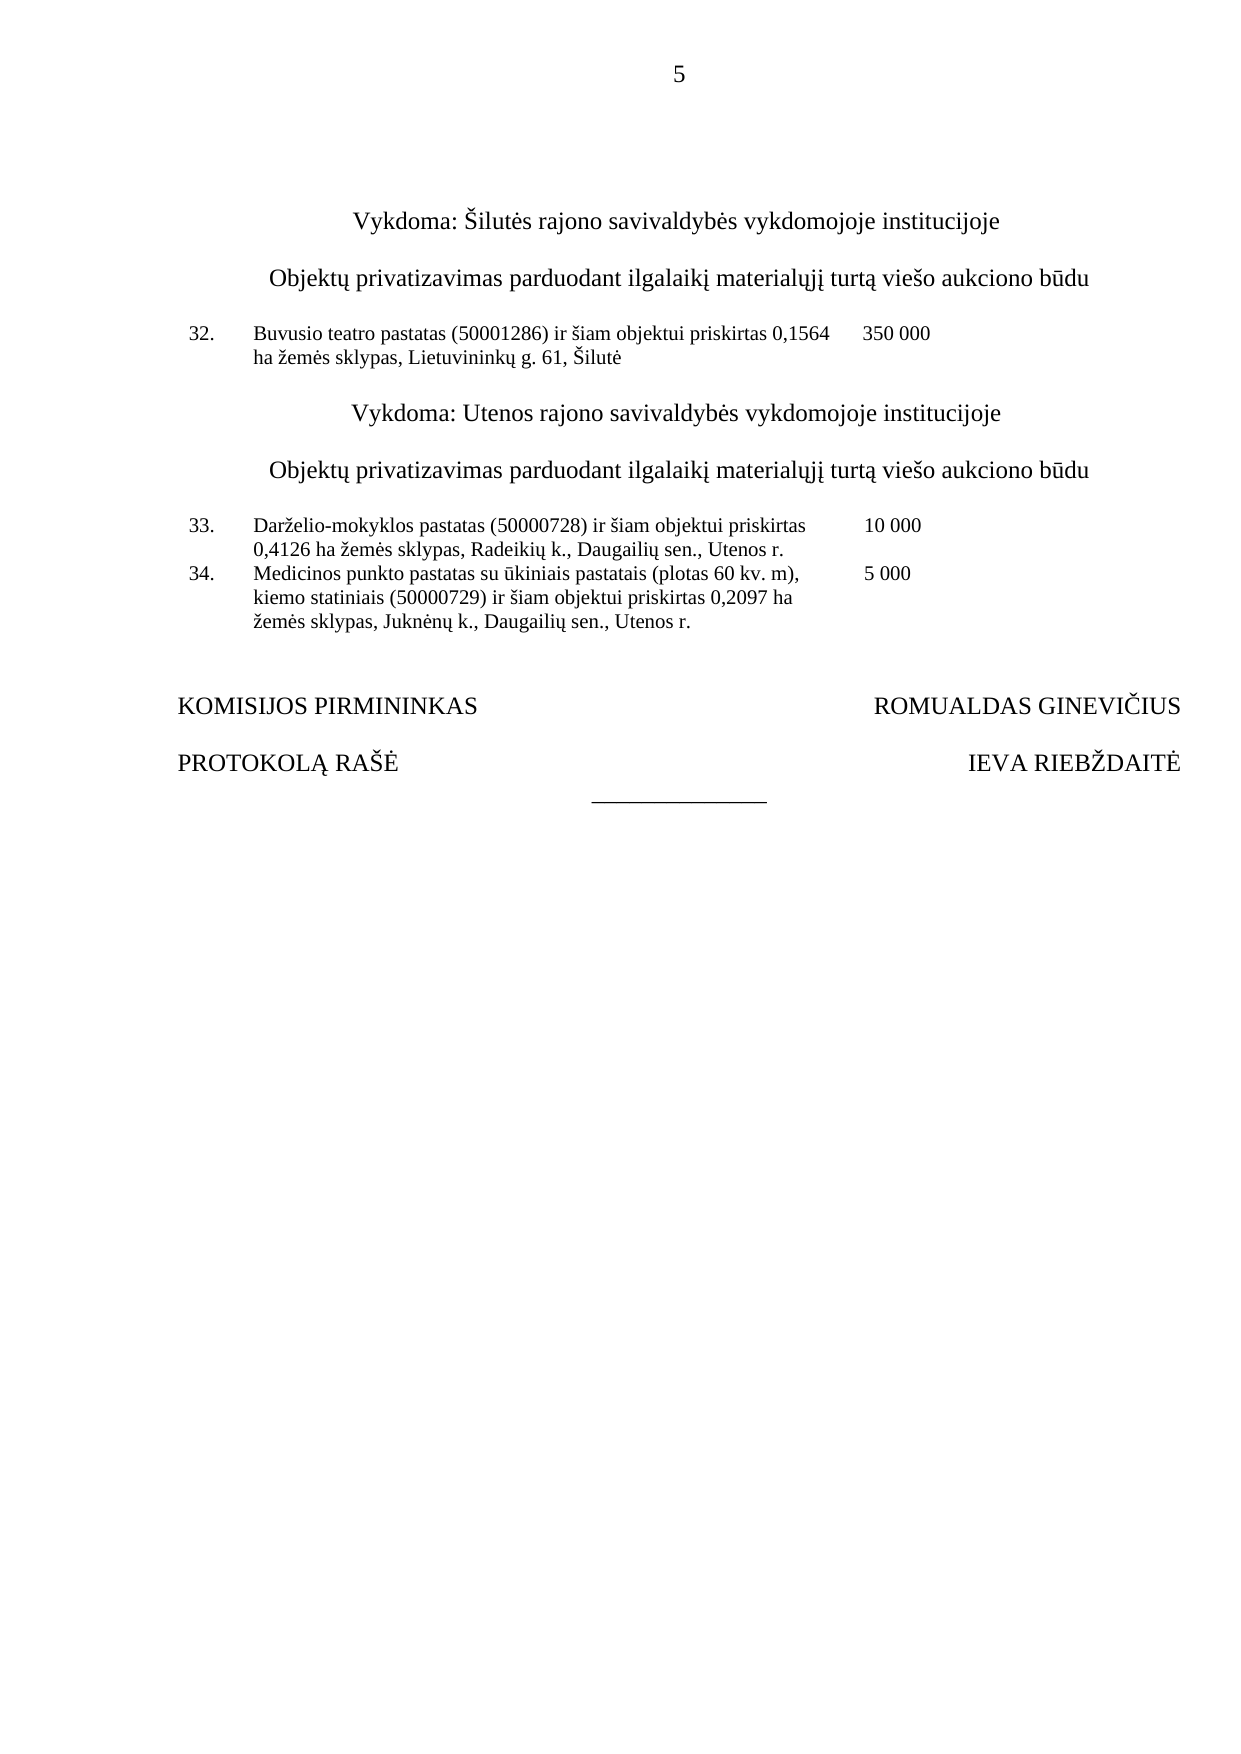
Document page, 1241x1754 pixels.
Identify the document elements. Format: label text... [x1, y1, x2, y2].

text Objektų privatizavimas parduodant ilgalaikį materialųjį turtą viešo aukciono būdu [177, 455, 1181, 484]
table_header 350 000 [851, 321, 1181, 369]
table_header Buvusio teatro pastatas (50001286) ir šiam objektui priskirtas 0,1564 ha žemės sklypas, Lietuvininkų g. 61, Šilutė [242, 321, 851, 369]
text PROTOKOLĄ RAŠĖ IEVA RIEBŽDAITĖ [177, 748, 1181, 777]
text Vykdoma: Šilutės rajono savivaldybės vykdomojoje institucijoje [177, 206, 1181, 235]
table_cell Medicinos punkto pastatas su ūkiniais pastatais (plotas 60 kv. m), kiemo statiniais (50000729) ir šiam objektui priskirtas 0,2097 ha žemės sklypas, Juknėnų k., Daugailių sen., Utenos r. [242, 561, 853, 633]
text ______________ [177, 777, 1181, 806]
table_header 10 000 [853, 513, 1181, 561]
text KOMISIJOS PIRMININKAS ROMUALDAS GINEVIČIUS [177, 691, 1181, 720]
text Vykdoma: Utenos rajono savivaldybės vykdomojoje institucijoje [177, 398, 1181, 427]
text Objektų privatizavimas parduodant ilgalaikį materialųjį turtą viešo aukciono būdu [177, 263, 1181, 292]
table_cell 5 000 [853, 561, 1181, 633]
table_header 33. [177, 513, 242, 561]
table_cell 34. [177, 561, 242, 633]
table_header 32. [177, 321, 242, 369]
table_header Darželio-mokyklos pastatas (50000728) ir šiam objektui priskirtas 0,4126 ha žemės sklypas, Radeikių k., Daugailių sen., Utenos r. [242, 513, 853, 561]
